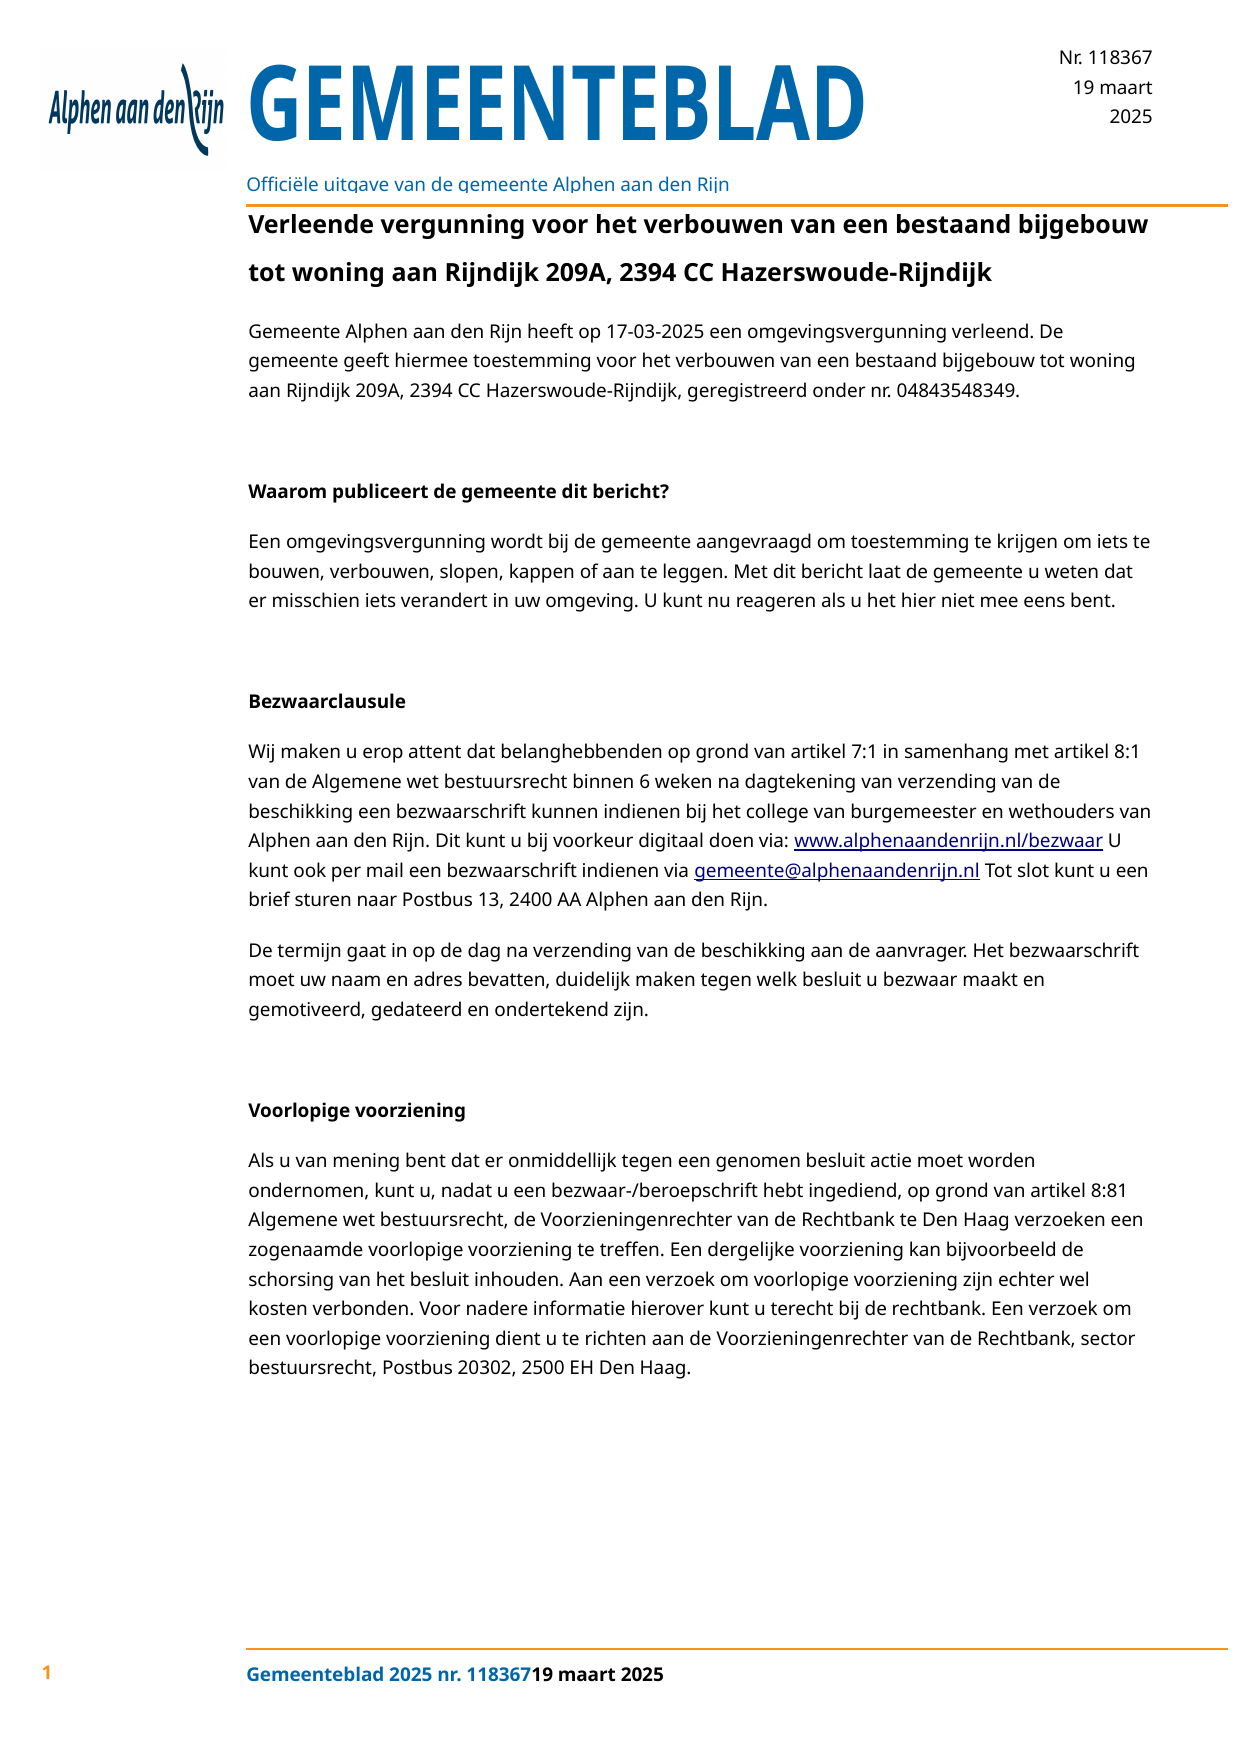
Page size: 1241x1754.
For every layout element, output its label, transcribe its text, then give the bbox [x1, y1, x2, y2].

text Een omgevingsvergunning wordt bij de gemeente aangevraagd om toestemming te krijgen om iets te bouwen, verbouwen, slopen, kappen of aan te leggen. Met dit bericht laat de gemeente u weten dat er misschien iets verandert in uw omgeving. U kunt nu reageren als u het hier niet mee eens bent. [248, 528, 1152, 613]
text Wij maken u erop attent dat belanghebbenden op grond van artikel 7:1 in samenhang met artikel 8:1 van de Algemene wet bestuursrecht binnen 6 weken na dagtekening van verzending van de beschikking een bezwaarschrift kunnen indienen bij het college van burgemeester en wethouders van Alphen aan den Rijn. Dit kunt u bij voorkeur digitaal doen via: www.alphenaandenrijn.nl/bezwaar U kunt ook per mail een bezwaarschrift indienen via gemeente@alphenaandenrijn.nl Tot slot kunt u een brief sturen naar Postbus 13, 2400 AA Alphen aan den Rijn. [248, 739, 1152, 912]
text Als u van mening bent dat er onmiddellijk tegen een genomen besluit actie moet worden ondernomen, kunt u, nadat u een bezwaar-/beroepschrift hebt ingediend, op grond van artikel 8:81 Algemene wet bestuursrecht, de Voorzieningenrechter van de Rechtbank te Den Haag verzoeken een zogenaamde voorlopige voorziening te treffen. Een dergelijke voorziening kan bijvoorbeeld de schorsing van het besluit inhouden. Aan een verzoek om voorlopige voorziening zijn echter wel kosten verbonden. Voor nadere informatie hierover kunt u terecht bij de rechtbank. Een verzoek om een voorlopige voorziening dient u te richten aan de Voorzieningenrechter van de Rechtbank, sector bestuursrecht, Postbus 20302, 2500 EH Den Haag. [248, 1147, 1152, 1380]
text Bezwaarclausule [248, 688, 1152, 714]
text Verleende vergunning voor het verbouwen van een bestaand bijgebouw tot woning aan Rijndijk 209A, 2394 CC Hazerswoude-Rijndijk [248, 207, 1152, 288]
text De termijn gaat in op de dag na verzending van de beschikking aan de aanvrager. Het bezwaarschrift moet uw naam en adres bevatten, duidelijk maken tegen welk besluit u bezwaar maakt en gemotiveerd, gedateerd en ondertekend zijn. [248, 937, 1152, 1022]
text Voorlopige voorziening [248, 1097, 1152, 1123]
picture [41, 47, 231, 172]
text Gemeente Alphen aan den Rijn heeft op 17-03-2025 een omgevingsvergunning verleend. De gemeente geeft hiermee toestemming voor het verbouwen van een bestaand bijgebouw tot woning aan Rijndijk 209A, 2394 CC Hazerswoude-Rijndijk, geregistreerd onder nr. 04843548349. [248, 318, 1152, 403]
text Waarom publiceert de gemeente dit bericht? [248, 478, 1152, 504]
